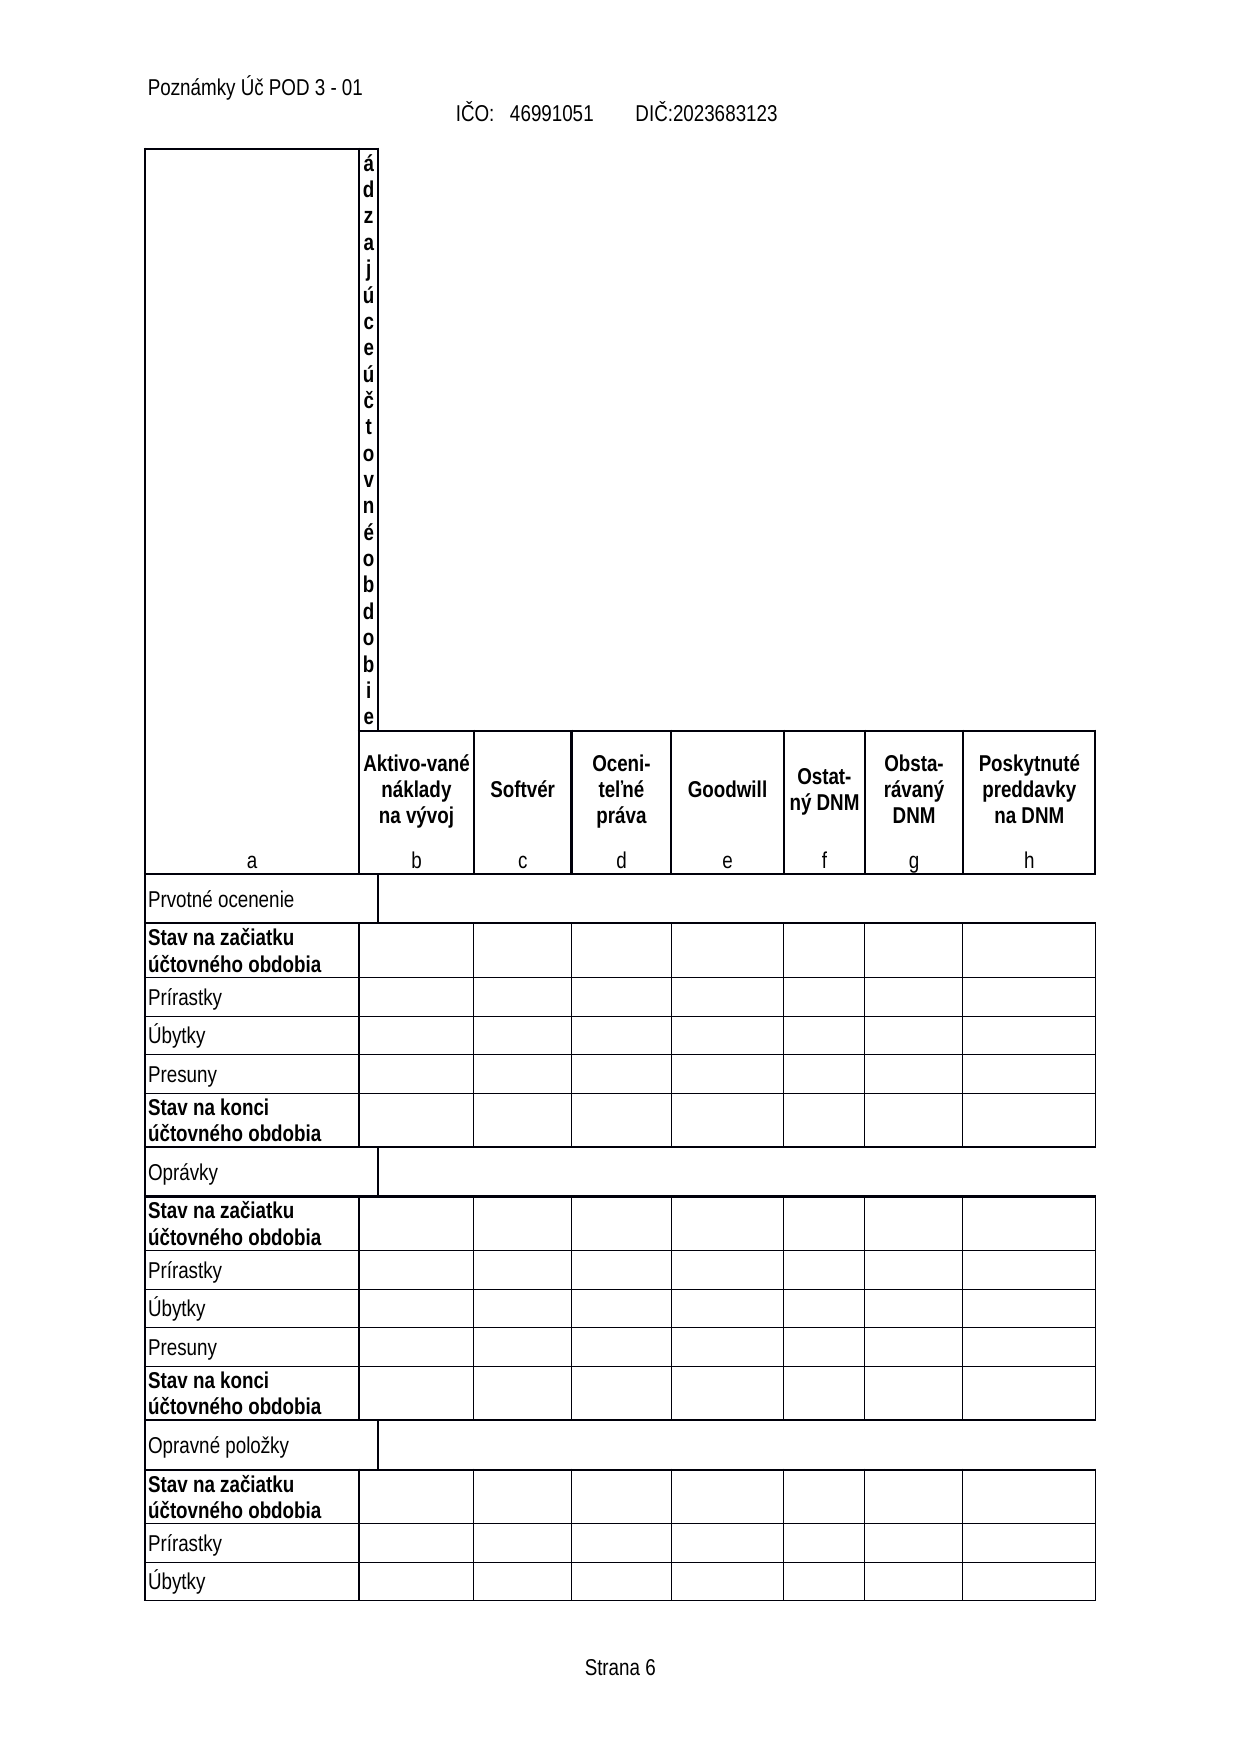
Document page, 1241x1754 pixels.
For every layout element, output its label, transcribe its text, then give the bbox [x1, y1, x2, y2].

table_cell [784, 978, 864, 1016]
table_cell [379, 875, 1095, 922]
table_cell [360, 1328, 473, 1366]
table_header ádzajúce účtovné obdobie [360, 150, 377, 729]
table_cell [672, 1471, 783, 1523]
table_cell [963, 1198, 1095, 1250]
table_cell [572, 1094, 671, 1146]
table_cell [360, 924, 473, 977]
table_cell [379, 1421, 1095, 1468]
table_cell [784, 1017, 864, 1054]
table_cell Prírastky [146, 978, 358, 1016]
table_cell a [146, 847, 358, 873]
table_cell g [866, 847, 962, 873]
table_cell [963, 1367, 1095, 1419]
table_cell Úbytky [146, 1290, 358, 1327]
table_cell [572, 1055, 671, 1092]
table_cell Oprávky [146, 1148, 377, 1195]
table_cell [474, 1471, 571, 1523]
table_cell [572, 1471, 671, 1523]
table_cell [572, 1290, 671, 1327]
table_cell [474, 978, 571, 1016]
table_cell [572, 1328, 671, 1366]
table_cell [784, 1055, 864, 1092]
table_cell [784, 1290, 864, 1327]
table_cell [360, 1290, 473, 1327]
table_cell [360, 1563, 473, 1600]
table_cell [963, 1290, 1095, 1327]
table_cell [784, 1198, 864, 1250]
table_cell Softvér [475, 732, 570, 847]
table_cell Stav na začiatku účtovného obdobia [146, 924, 358, 977]
table_cell Oceni-teľné práva [573, 732, 670, 847]
table_cell [963, 1251, 1095, 1289]
table_cell f [785, 847, 864, 873]
table_cell Aktivo-vané náklady na vývoj [360, 732, 473, 847]
table_cell [572, 1198, 671, 1250]
table_cell Presuny [146, 1328, 358, 1366]
table_cell [672, 1524, 783, 1562]
table_cell Goodwill [672, 732, 783, 847]
table_cell [474, 1367, 571, 1419]
table_cell [865, 1524, 962, 1562]
table_cell [865, 1328, 962, 1366]
table_cell [474, 1563, 571, 1600]
table_cell [865, 1055, 962, 1092]
table_cell Prírastky [146, 1251, 358, 1289]
table_cell [474, 1290, 571, 1327]
table_cell Stav na začiatku účtovného obdobia [146, 1198, 358, 1250]
table_cell [672, 1251, 783, 1289]
table_cell [474, 1017, 571, 1054]
table_cell [360, 1198, 473, 1250]
table_cell [865, 1198, 962, 1250]
table_cell Prvotné ocenenie [146, 875, 377, 922]
table_cell [784, 1328, 864, 1366]
table_cell Poskytnuté preddavky na DNM [964, 732, 1094, 847]
table_cell [360, 1055, 473, 1092]
table_cell [474, 1055, 571, 1092]
table_cell [963, 1055, 1095, 1092]
table_cell [672, 1055, 783, 1092]
table_cell b [360, 847, 473, 873]
table_cell [784, 1524, 864, 1562]
table_cell [672, 1367, 783, 1419]
table_cell Úbytky [146, 1017, 358, 1054]
table_cell [963, 1328, 1095, 1366]
table_cell [360, 978, 473, 1016]
table_cell [784, 924, 864, 977]
table_cell [963, 1471, 1095, 1523]
table_cell h [964, 847, 1094, 873]
table_cell [672, 1198, 783, 1250]
table_cell [572, 1563, 671, 1600]
table_cell [572, 1524, 671, 1562]
table_cell Stav na konci účtovného obdobia [146, 1094, 358, 1146]
table_cell Ostat-ný DNM [785, 732, 864, 847]
table_cell [474, 1198, 571, 1250]
table_cell Stav na začiatku účtovného obdobia [146, 1471, 358, 1523]
table_cell [865, 1251, 962, 1289]
table_cell [865, 1290, 962, 1327]
table_cell [784, 1094, 864, 1146]
table_cell [379, 1148, 1095, 1195]
table_cell [672, 924, 783, 977]
table_cell [572, 924, 671, 977]
table_cell [360, 1251, 473, 1289]
table_cell [474, 1251, 571, 1289]
table_cell [672, 1290, 783, 1327]
table_cell c [475, 847, 570, 873]
table_cell [865, 924, 962, 977]
table_cell Úbytky [146, 1563, 358, 1600]
table_cell d [573, 847, 670, 873]
table_cell [474, 1328, 571, 1366]
table_cell [360, 1017, 473, 1054]
table_cell [784, 1471, 864, 1523]
table_cell e [672, 847, 783, 873]
table_cell Obsta- rávaný DNM [866, 732, 962, 847]
table_cell Presuny [146, 1055, 358, 1092]
table_cell [963, 1524, 1095, 1562]
table_cell [672, 978, 783, 1016]
table_cell [865, 978, 962, 1016]
table_cell [672, 1094, 783, 1146]
table_cell [865, 1563, 962, 1600]
table_cell [963, 1094, 1095, 1146]
table_cell [963, 978, 1095, 1016]
table_cell [865, 1017, 962, 1054]
table_cell [572, 1017, 671, 1054]
table_cell [963, 1017, 1095, 1054]
table_cell Stav na konci účtovného obdobia [146, 1367, 358, 1419]
table_cell [360, 1524, 473, 1562]
table_cell [474, 1524, 571, 1562]
table_cell [360, 1094, 473, 1146]
table_cell [672, 1017, 783, 1054]
table_cell [360, 1471, 473, 1523]
table_cell [672, 1563, 783, 1600]
table_cell [360, 1367, 473, 1419]
table_cell [963, 1563, 1095, 1600]
table_cell [865, 1471, 962, 1523]
table_cell Prírastky [146, 1524, 358, 1562]
table_cell [572, 1367, 671, 1419]
table_cell [784, 1251, 864, 1289]
table_cell [784, 1563, 864, 1600]
table_cell [672, 1328, 783, 1366]
table_cell [572, 978, 671, 1016]
table_cell [865, 1367, 962, 1419]
table_cell [572, 1251, 671, 1289]
table_cell [474, 1094, 571, 1146]
table_cell [784, 1367, 864, 1419]
table_cell Opravné položky [146, 1421, 377, 1468]
table_header [379, 148, 1095, 729]
table_cell [474, 924, 571, 977]
table_cell [963, 924, 1095, 977]
table_cell [865, 1094, 962, 1146]
table_header [146, 150, 358, 847]
